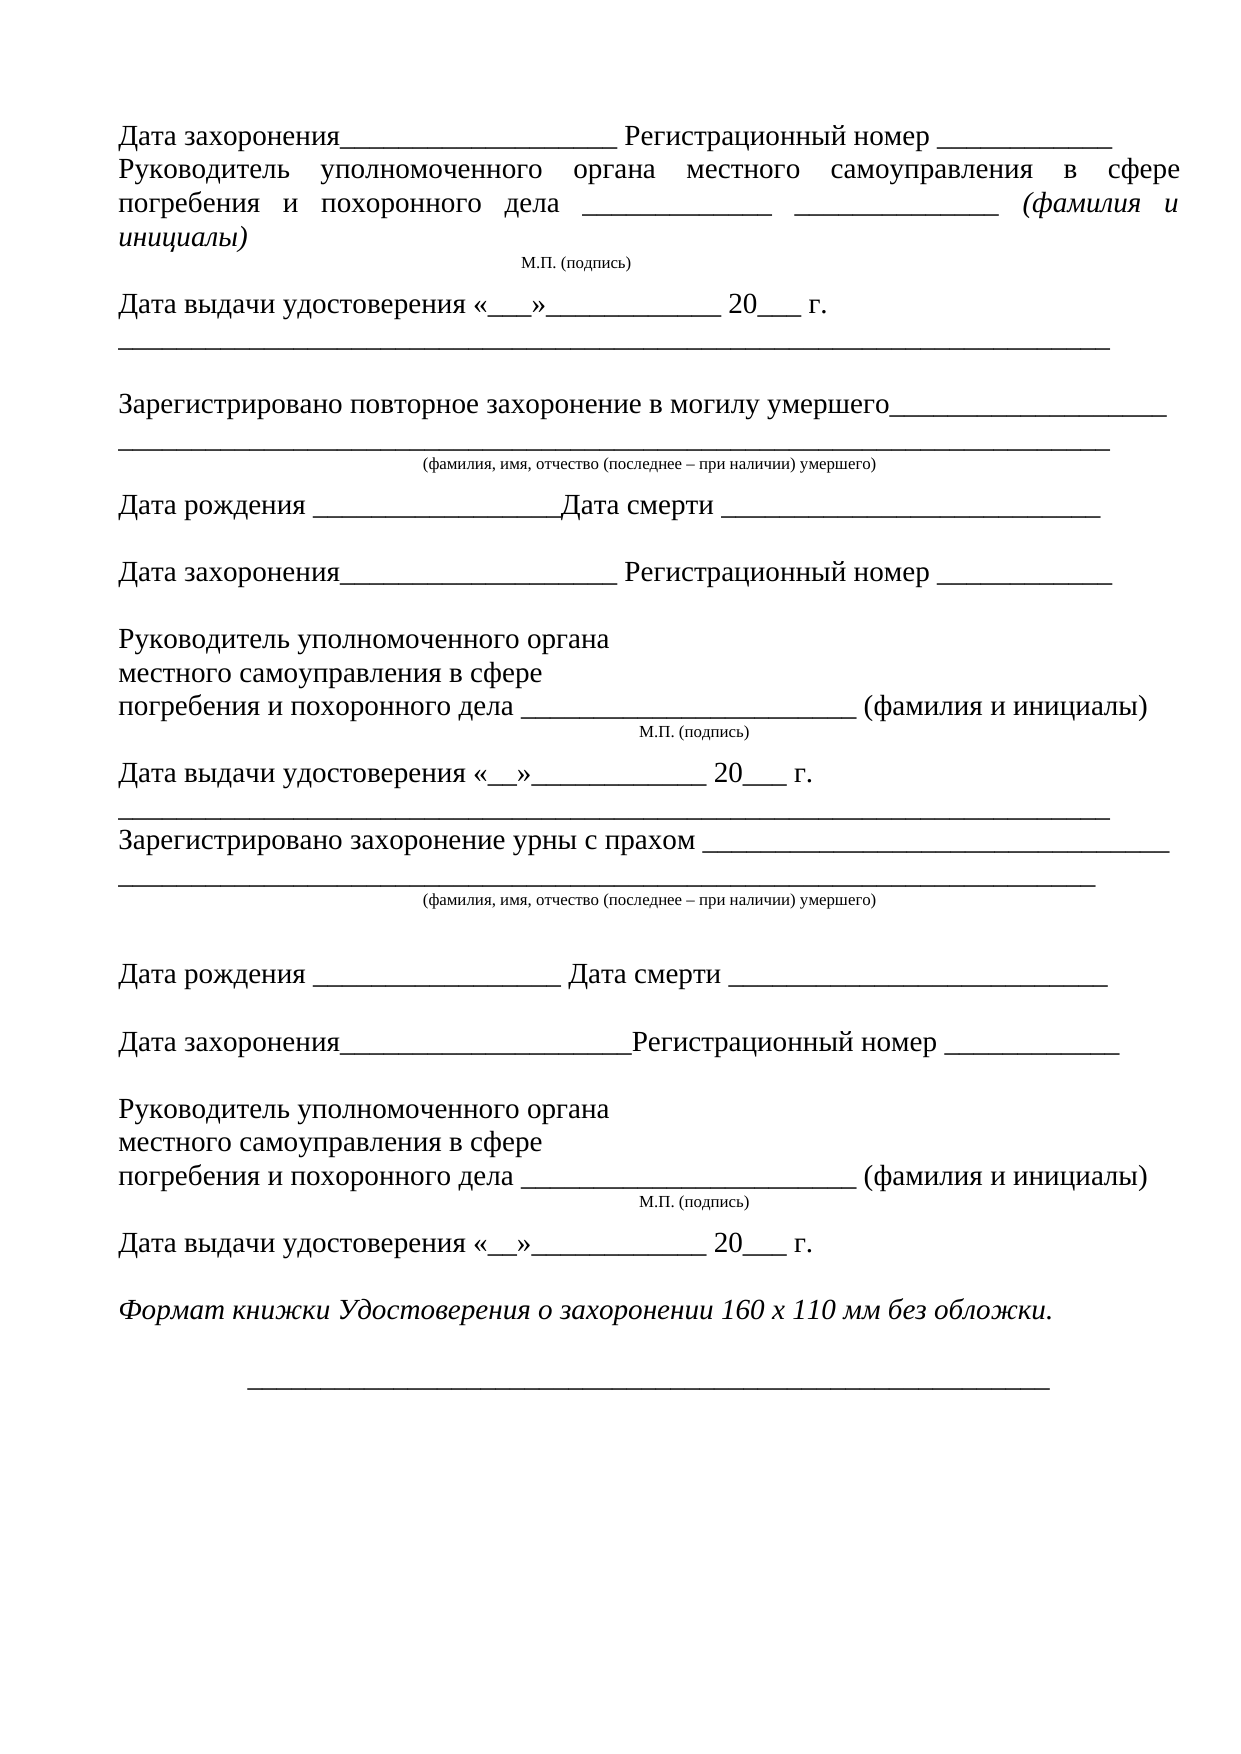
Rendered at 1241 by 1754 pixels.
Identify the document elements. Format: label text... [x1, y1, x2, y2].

text ____________________________________________________________________ [118, 319, 1181, 353]
text (фамилия, имя, отчество (последнее – при наличии) умершего) [118, 889, 1181, 923]
text Дата выдачи удостоверения «__»____________ 20___ г. [118, 1225, 1181, 1258]
text Дата выдачи удостоверения «___»____________ 20___ г. [118, 286, 1181, 319]
text Руководитель уполномоченного органа [118, 1091, 1181, 1124]
text Зарегистрировано повторное захоронение в могилу умершего___________________ [118, 386, 1181, 420]
text М.П. (подпись) [207, 722, 1181, 755]
text Руководитель уполномоченного органа [118, 621, 1181, 655]
text М.П. (подпись) [207, 1191, 1181, 1225]
text ____________________________________________________________________ [118, 789, 1181, 822]
text местного самоуправления в сфере [118, 1124, 1181, 1158]
text Формат книжки Удостоверения о захоронении 160 x 110 мм без обложки. [118, 1292, 1181, 1326]
text Дата рождения _________________Дата смерти __________________________ [118, 487, 1181, 521]
text Дата захоронения___________________ Регистрационный номер ____________ [118, 554, 1181, 588]
text М.П. (подпись) [222, 252, 1181, 286]
text ____________________________________________________________________ [118, 420, 1181, 453]
text (фамилия, имя, отчество (последнее – при наличии) умершего) [118, 453, 1181, 487]
text _______________________________________________________ [118, 1359, 1181, 1393]
text Руководитель уполномоченного органа местного самоуправления в сфере погребения и похоронного дела _____________ ______________ (фамилия и инициалы) [118, 152, 1181, 252]
text Зарегистрировано захоронение урны с прахом ________________________________ [118, 822, 1181, 856]
text погребения и похоронного дела _______________________ (фамилия и инициалы) [118, 688, 1181, 722]
text погребения и похоронного дела _______________________ (фамилия и инициалы) [118, 1158, 1181, 1191]
text Дата выдачи удостоверения «__»____________ 20___ г. [118, 755, 1181, 789]
text Дата захоронения___________________ Регистрационный номер ____________ [118, 118, 1181, 152]
text ___________________________________________________________________ [118, 856, 1181, 889]
text местного самоуправления в сфере [118, 655, 1181, 688]
text Дата захоронения____________________Регистрационный номер ____________ [118, 1024, 1181, 1057]
text Дата рождения _________________ Дата смерти __________________________ [118, 957, 1181, 990]
